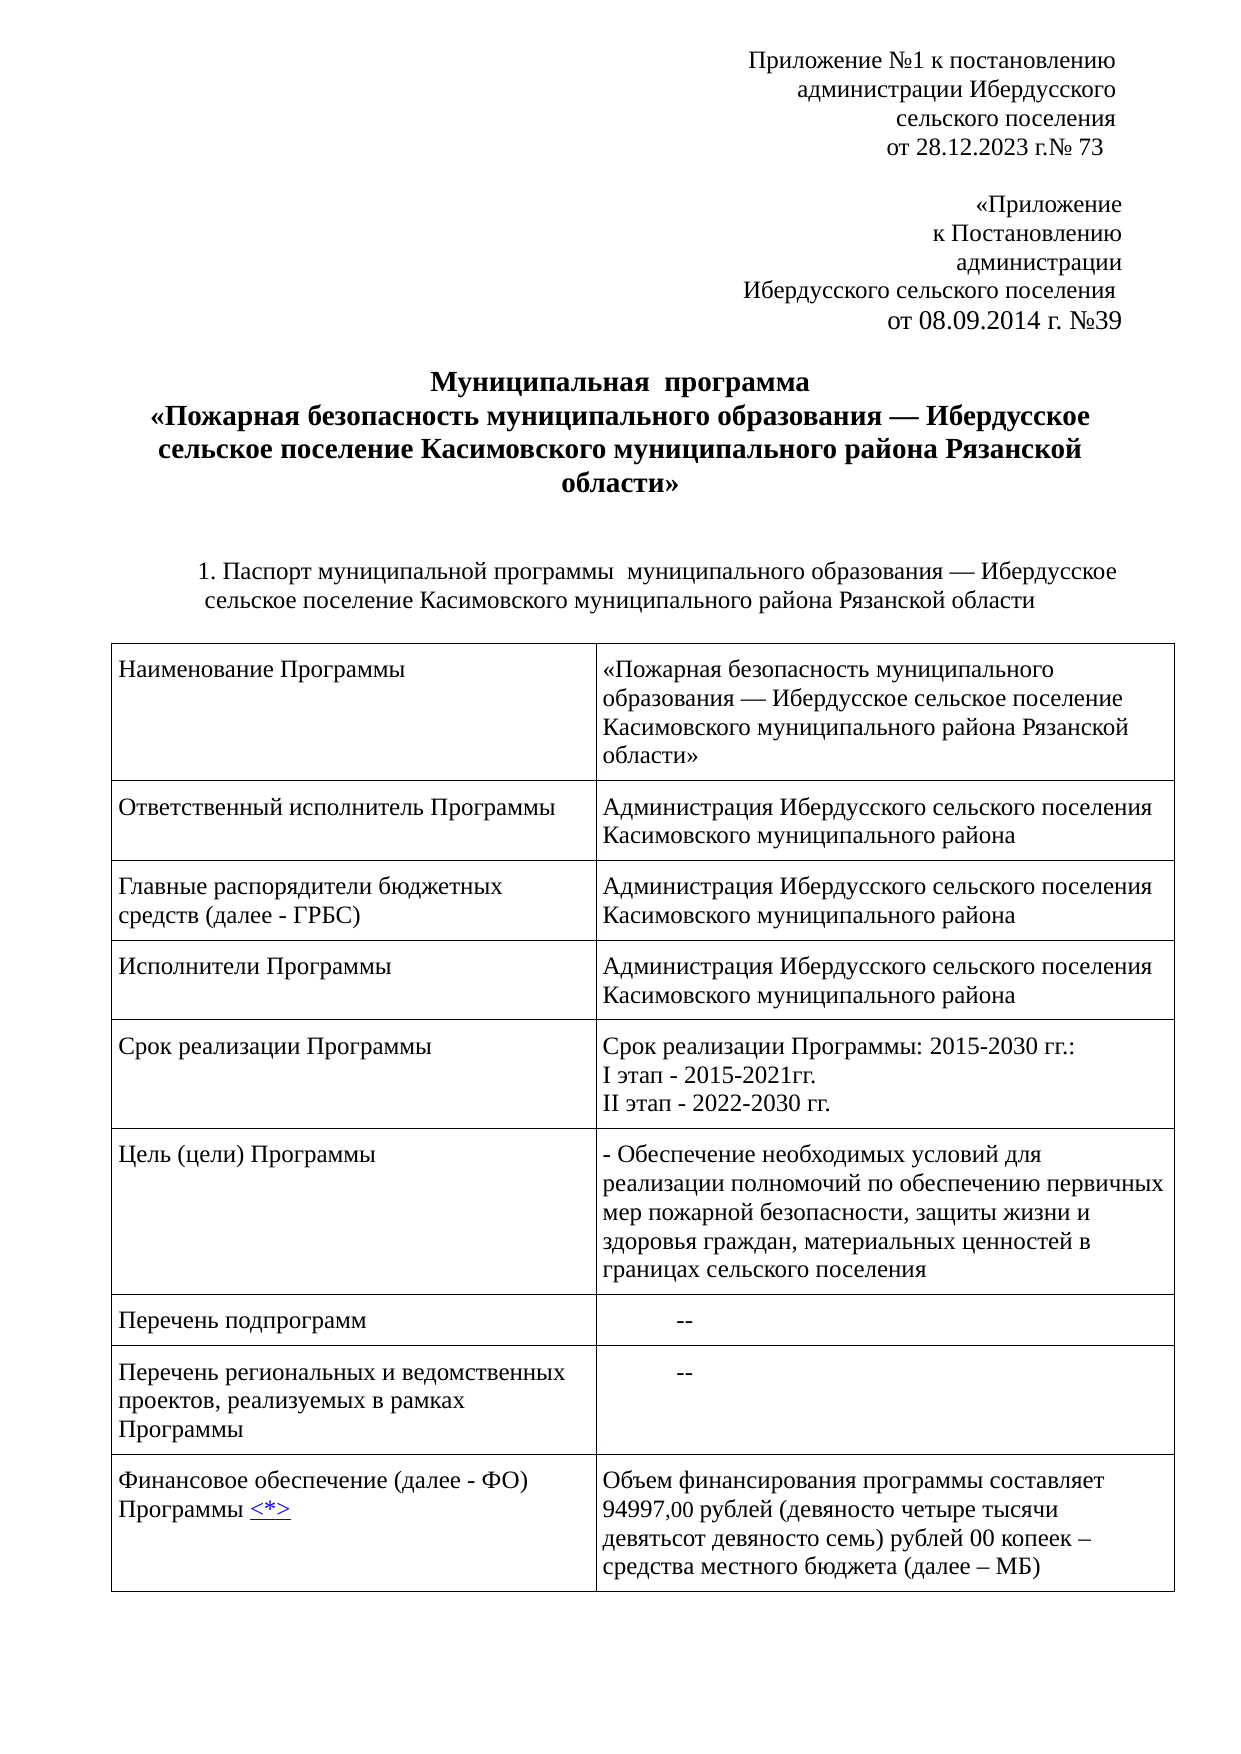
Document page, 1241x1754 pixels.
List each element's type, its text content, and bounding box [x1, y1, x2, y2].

text «Приложение [118, 189, 1122, 218]
subtitle 1. Паспорт муниципальной программы муниципального образования — Ибердусское сельское поселение Касимовского муниципального района Рязанской области [118, 556, 1122, 614]
table_cell Администрация Ибердусского сельского поселения Касимовского муниципального района [597, 861, 1174, 939]
table_header «Пожарная безопасность муниципального образования — Ибердусское сельское поселение Касимовского муниципального района Рязанской области» [597, 644, 1174, 780]
table_cell -- [597, 1346, 1174, 1453]
table_cell Администрация Ибердусского сельского поселения Касимовского муниципального района [597, 941, 1174, 1019]
text к Постановлению [118, 218, 1122, 247]
table_cell Срок реализации Программы [112, 1020, 596, 1128]
table_cell - Обеспечение необходимых условий для реализации полномочий по обеспечению первичных мер пожарной безопасности, защиты жизни и здоровья граждан, материальных ценностей в границах сельского поселения [597, 1129, 1174, 1294]
table_cell Перечень подпрограмм [112, 1295, 596, 1345]
table_cell Финансовое обеспечение (далее - ФО) Программы <*> [112, 1455, 596, 1591]
table_cell Цель (цели) Программы [112, 1129, 596, 1294]
text Приложение №1 к постановлению [118, 45, 1122, 74]
text администрации Ибердусского [118, 74, 1122, 103]
table_header Наименование Программы [112, 644, 596, 780]
text сельского поселения [118, 103, 1122, 132]
table_cell Перечень региональных и ведомственных проектов, реализуемых в рамках Программы [112, 1346, 596, 1453]
text Ибердусского сельского поселения [118, 275, 1122, 304]
table_cell -- [597, 1295, 1174, 1345]
text от 08.09.2014 г. №39 [118, 304, 1122, 335]
text от 28.12.2023 г.№ 73 [118, 132, 1122, 160]
table_cell Главные распорядители бюджетных средств (далее - ГРБС) [112, 861, 596, 939]
table_cell Срок реализации Программы: 2015-2030 гг.: I этап - 2015-2021гг. II этап - 2022-2030 гг. [597, 1020, 1174, 1128]
text Муниципальная программа «Пожарная безопасность муниципального образования — Ибердусское сельское поселение Касимовского муниципального района Рязанской области» [118, 364, 1122, 498]
table_cell Администрация Ибердусского сельского поселения Касимовского муниципального района [597, 781, 1174, 860]
table_cell Исполнители Программы [112, 941, 596, 1019]
table_cell Ответственный исполнитель Программы [112, 781, 596, 860]
table_cell Объем финансирования программы составляет 94997,00 рублей (девяносто четыре тысячи девятьсот девяносто семь) рублей 00 копеек – средства местного бюджета (далее – МБ) [597, 1455, 1174, 1591]
text администрации [118, 247, 1122, 275]
